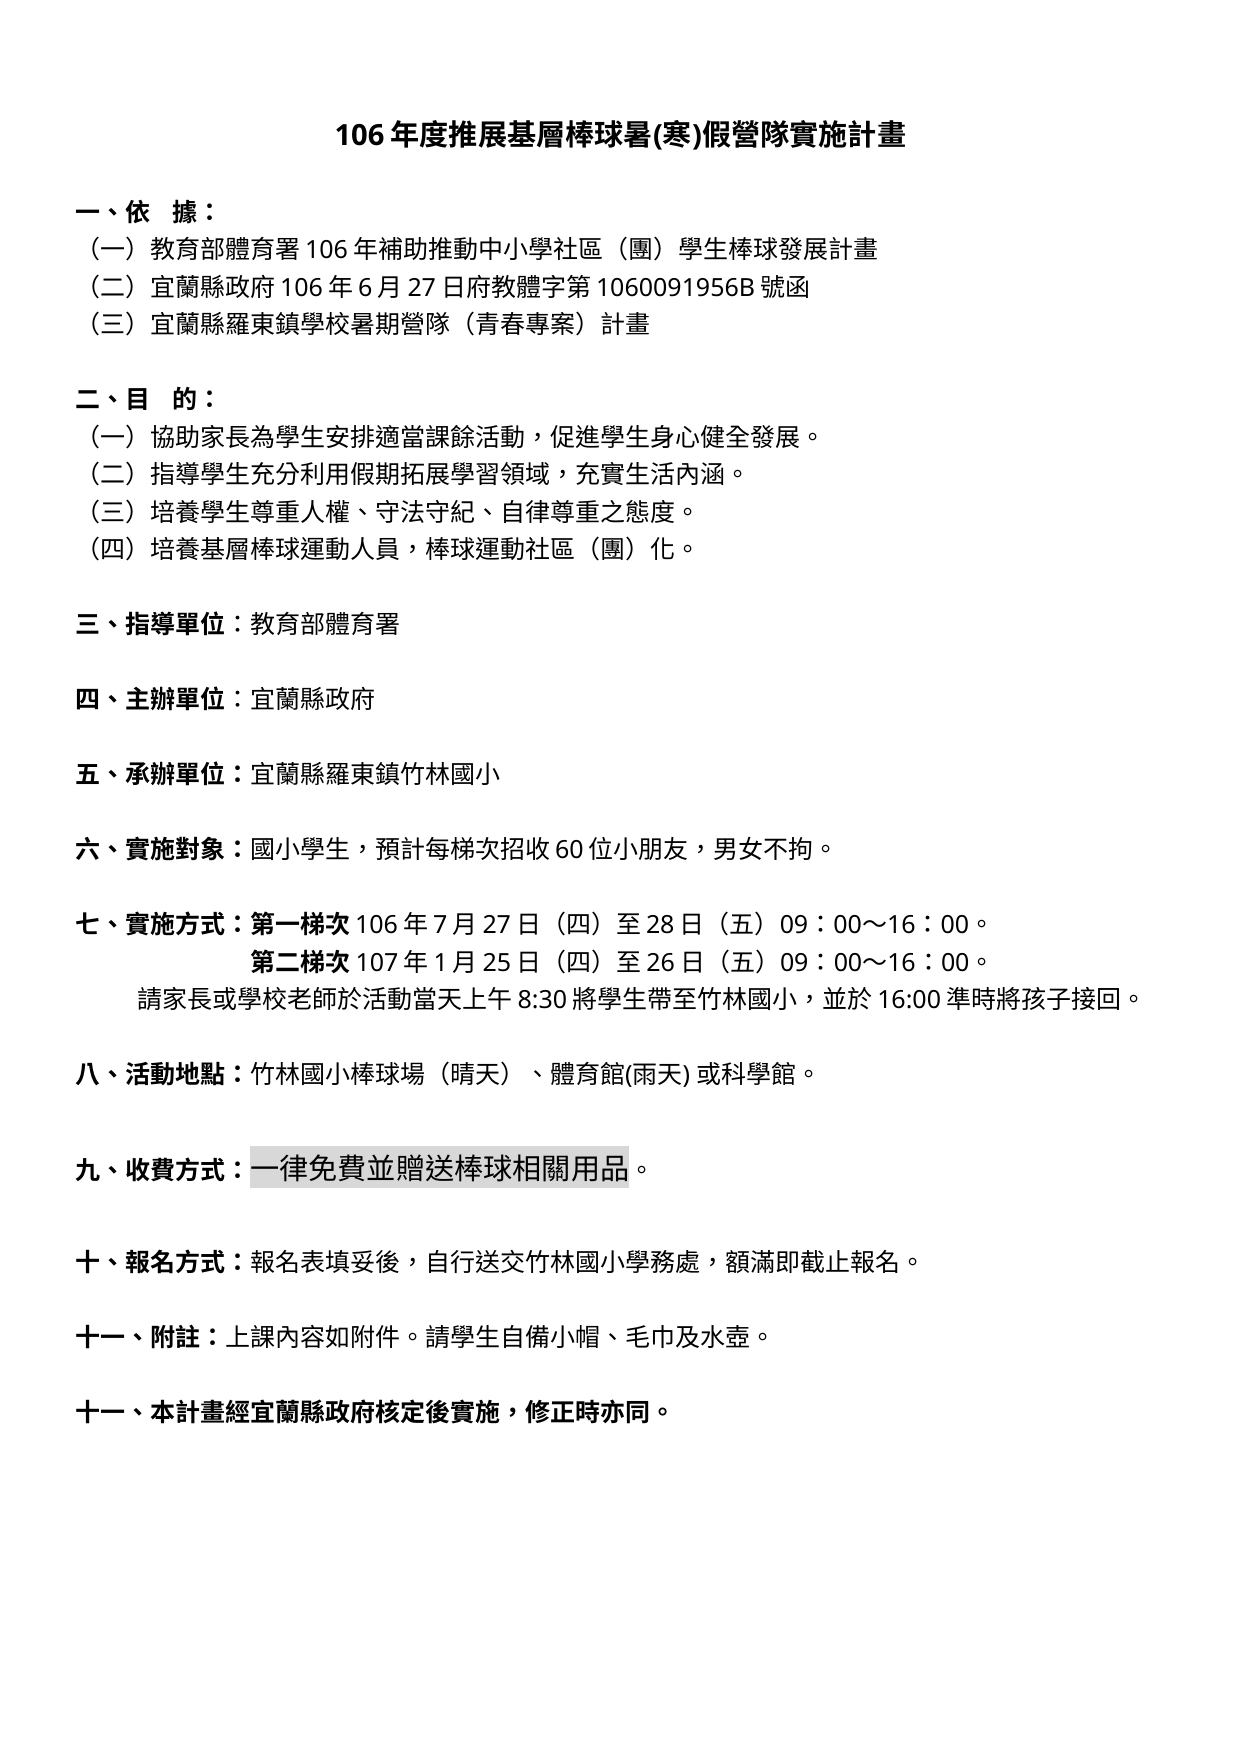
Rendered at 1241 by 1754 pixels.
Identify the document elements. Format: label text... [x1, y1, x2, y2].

text 請家長或學校老師於活動當天上午8:30將學生帶至竹林國小，並於16:00準時將孩子接回。 [137, 973, 1165, 1011]
text （一）教育部體育署106年補助推動中小學社區（團）學生棒球發展計畫 [75, 223, 1165, 261]
text （三）培養學生尊重人權、守法守紀、自律尊重之態度。 [75, 486, 1165, 523]
text 十、報名方式：報名表填妥後，自行送交竹林國小學務處，額滿即截止報名。 [75, 1236, 1165, 1273]
text 一、依 據： [75, 186, 1165, 223]
text （二）指導學生充分利用假期拓展學習領域，充實生活內涵。 [75, 448, 1165, 486]
text 五、承辦單位：宜蘭縣羅東鎮竹林國小 [75, 748, 1165, 786]
text 九、收費方式：一律免費並贈送棒球相關用品。 [75, 1123, 1165, 1198]
text 第二梯次107年1月25日（四）至26日（五）09：00～16：00。 [75, 936, 1165, 973]
text （四）培養基層棒球運動人員，棒球運動社區（團）化。 [75, 523, 1165, 561]
text 四、主辦單位：宜蘭縣政府 [75, 673, 1165, 711]
text 十一、附註：上課內容如附件。請學生自備小帽、毛巾及水壺。 [75, 1311, 1165, 1348]
text 八、活動地點：竹林國小棒球場（晴天）、體育館(雨天) 或科學館。 [75, 1048, 1165, 1086]
text （一）協助家長為學生安排適當課餘活動，促進學生身心健全發展。 [75, 411, 1165, 448]
text 三、指導單位：教育部體育署 [75, 598, 1165, 636]
text 二、目 的： [75, 373, 1165, 411]
text 十一、本計畫經宜蘭縣政府核定後實施，修正時亦同。 [75, 1386, 1165, 1423]
text 七、實施方式：第一梯次106年7月27日（四）至28日（五）09：00～16：00。 [75, 898, 1165, 936]
text 106年度推展基層棒球暑(寒)假營隊實施計畫 [75, 89, 1165, 164]
text （三）宜蘭縣羅東鎮學校暑期營隊（青春專案）計畫 [75, 298, 1165, 336]
text 六、實施對象：國小學生，預計每梯次招收60位小朋友，男女不拘。 [75, 823, 1165, 861]
text （二）宜蘭縣政府106年6月27日府教體字第1060091956B號函 [75, 261, 1165, 298]
